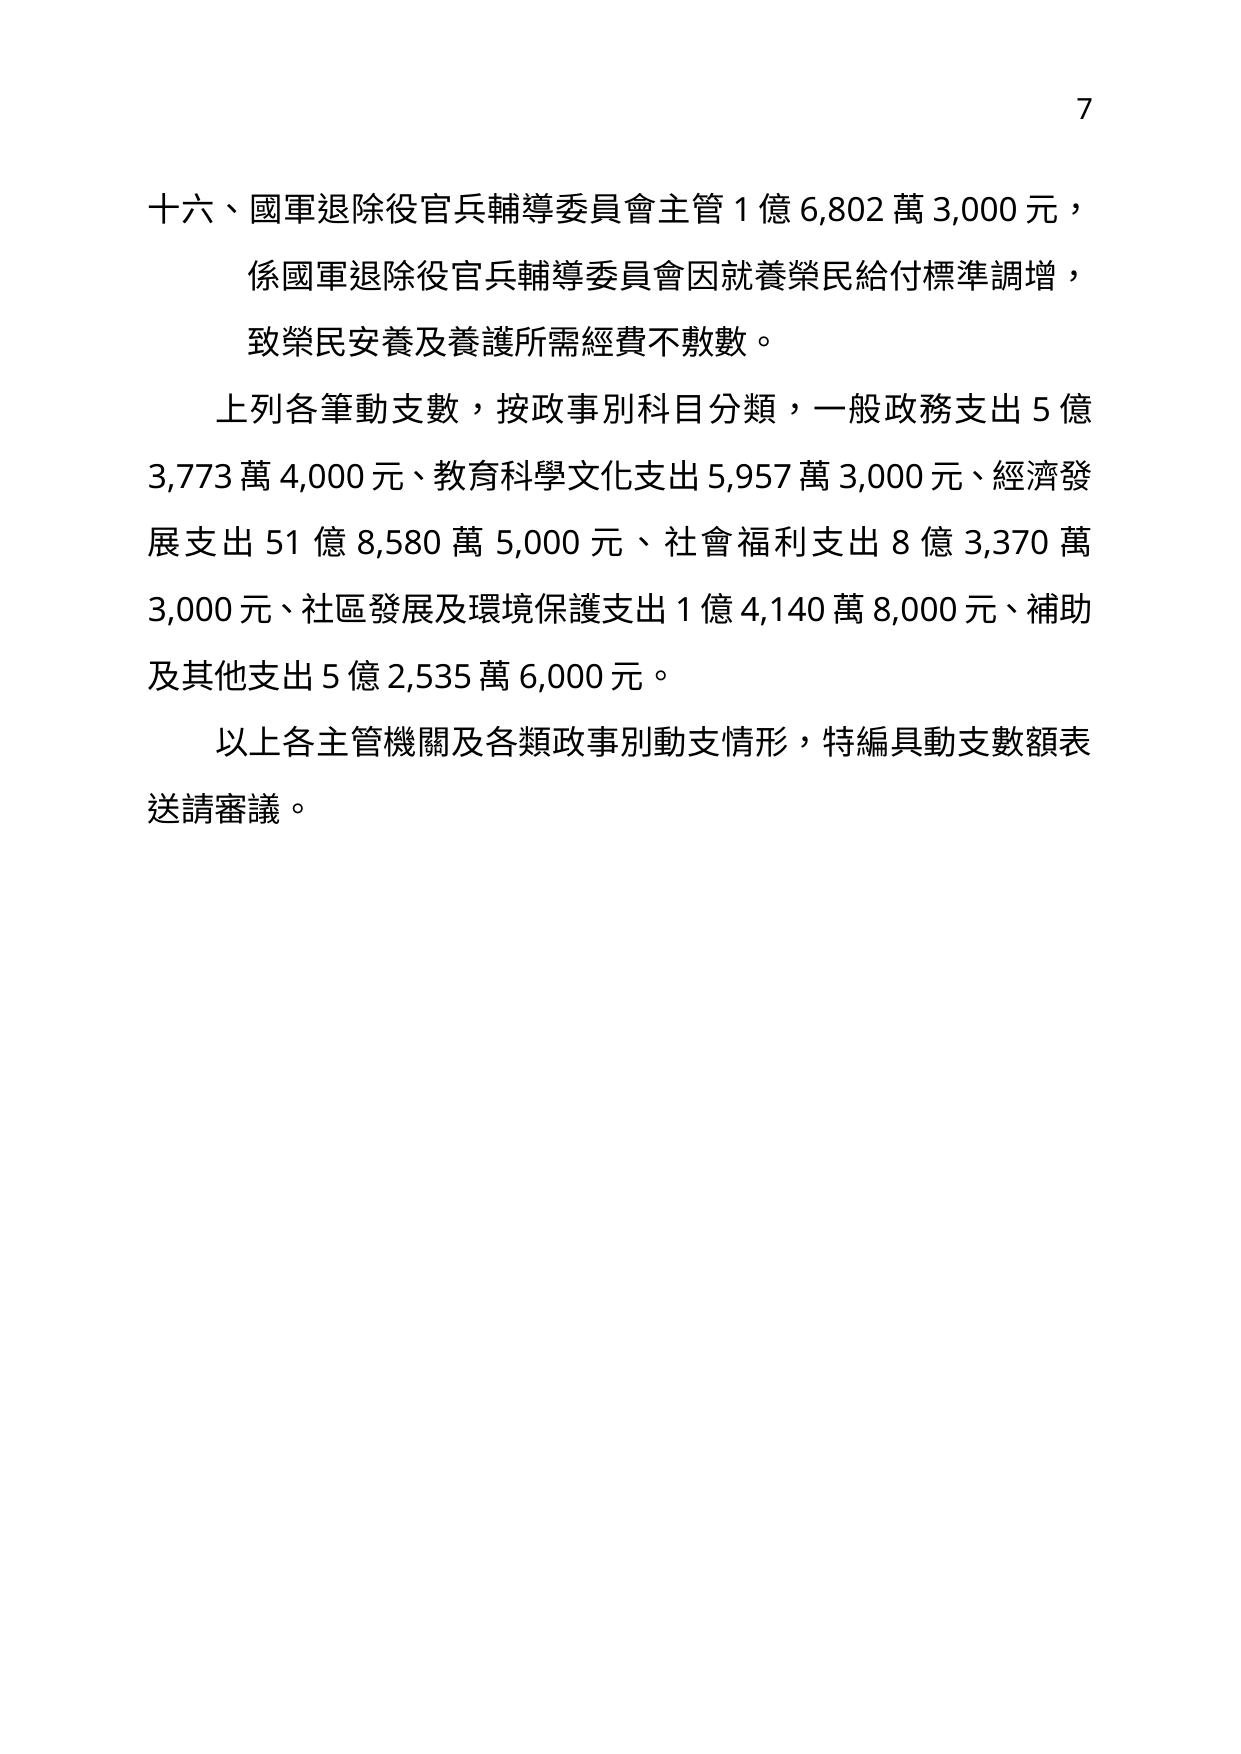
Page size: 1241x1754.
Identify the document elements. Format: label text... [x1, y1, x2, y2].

text 上列各筆動支數，按政事別科目分類，一般政務支出5億3,773萬4,000元、教育科學文化支出5,957萬3,000元、經濟發展支出51億8,580萬5,000元、社會福利支出8億3,370萬3,000元、社區發展及環境保護支出1億4,140萬8,000元、補助及其他支出5億2,535萬6,000元。 [148, 368, 1092, 701]
text 十六、國軍退除役官兵輔導委員會主管1億6,802萬3,000元，係國軍退除役官兵輔導委員會因就養榮民給付標準調增，致榮民安養及養護所需經費不敷數。 [148, 168, 1092, 368]
text 以上各主管機關及各類政事別動支情形，特編具動支數額表送請審議。 [148, 701, 1092, 835]
